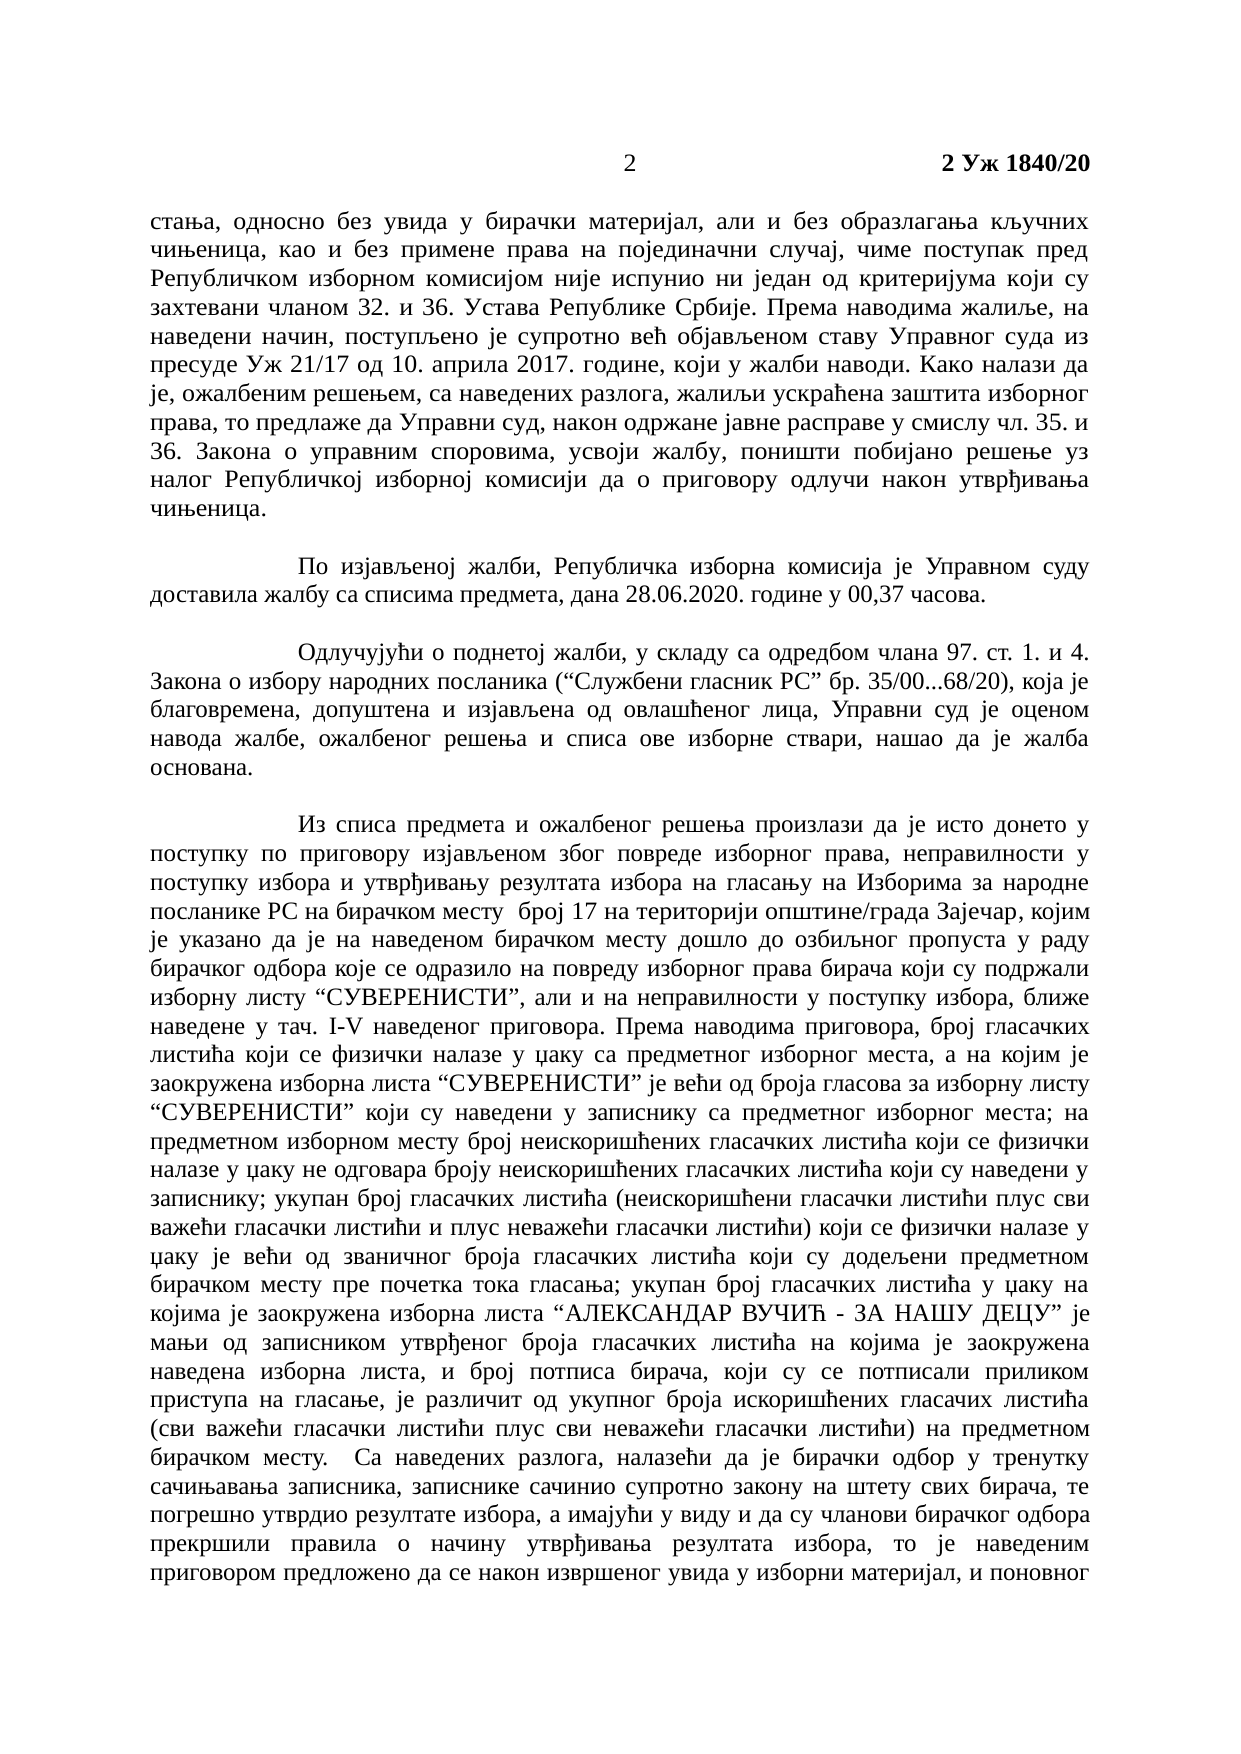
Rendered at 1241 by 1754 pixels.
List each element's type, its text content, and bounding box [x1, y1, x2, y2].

text стања, односно без увида у бирачки материјал, али и без образлагања кључних чињеница, као и без примене права на појединачни случај, чиме поступак пред Републичком изборном комисијом није испунио ни један од критеријума који су захтевани чланом 32. и 36. Устава Републике Србије. Према наводима жалиље, на наведени начин, поступљено је супротно већ објављеном ставу Управног суда из пресуде Уж 21/17 од 10. априла 2017. године, који у жалби наводи. Како налази да је, ожалбеним решењем, са наведених разлога, жалиљи ускраћена заштита изборног права, то предлаже да Управни суд, након одржане јавне расправе у смислу чл. 35. и 36. Закона о управним споровима, усвоји жалбу, поништи побијано решење уз налог Републичкој изборној комисији да о приговору одлучи након утврђивања чињеница. [150, 206, 1090, 522]
text Одлучујући о поднетој жалби, у складу са одредбом члана 97. ст. 1. и 4. Закона о избору народних посланика (“Службени гласник РС” бр. 35/00...68/20), која је благовремена, допуштена и изјављена од овлашћеног лица, Управни суд је оценом навода жалбе, ожалбеног решења и списа ове изборне ствари, нашао да је жалба основана. [150, 637, 1090, 781]
text Из списа предмета и ожалбеног решења произлази да је исто донето у поступку по приговору изјављеном због повреде изборног права, неправилности у поступку избора и утврђивању резултата избора на гласању на Изборима за народне посланике РС на бирачком месту број 17 на територији општине/града Зајечар, којим је указано да је на наведеном бирачком месту дошло до озбиљног пропуста у раду бирачког одбора које се одразило на повреду изборног права бирача који су подржали изборну листу “СУВЕРЕНИСТИ”, али и на неправилности у поступку избора, ближе наведене у тач. I-V наведеног приговора. Према наводима приговора, број гласачких листића који се физички налазе у џаку са предметног изборног места, а на којим је заокружена изборна листа “СУВЕРЕНИСТИ” је већи од броја гласова за изборну листу “СУВЕРЕНИСТИ” који су наведени у записнику са предметног изборног места; на предметном изборном месту број неискоришћених гласачких листића који се физички налазе у џаку не одговара броју неискоришћених гласачких листића који су наведени у записнику; укупан број гласачких листића (неискоришћени гласачки листићи плус сви важећи гласачки листићи и плус неважећи гласачки листићи) који се физички налазе у џаку је већи од званичног броја гласачких листића који су додељени предметном бирачком месту пре почетка тока гласања; укупан број гласачких листића у џаку на којима је заокружена изборна листа “АЛЕКСАНДАР ВУЧИЋ - ЗА НАШУ ДЕЦУ” је мањи од записником утврђеног броја гласачких листића на којима је заокружена наведена изборна листа, и број потписа бирача, који су се потписали приликом приступа на гласање, је различит од укупног броја искоришћених гласачих листића (сви важећи гласачки листићи плус сви неважећи гласачки листићи) на предметном бирачком месту. Са наведених разлога, налазећи да је бирачки одбор у тренутку сачињавања записника, записнике сачинио супротно закону на штету свих бирача, те погрешно утврдио резултате избора, а имајући у виду и да су чланови бирачког одбора прекршили правила о начину утврђивања резултата избора, то је наведеним приговором предложено да се након извршеног увида у изборни материјал, и поновног [150, 809, 1090, 1586]
text По изјављеној жалби, Републичка изборна комисија је Управном суду доставила жалбу са списима предмета, дана 28.06.2020. године у 00,37 часова. [150, 551, 1090, 608]
